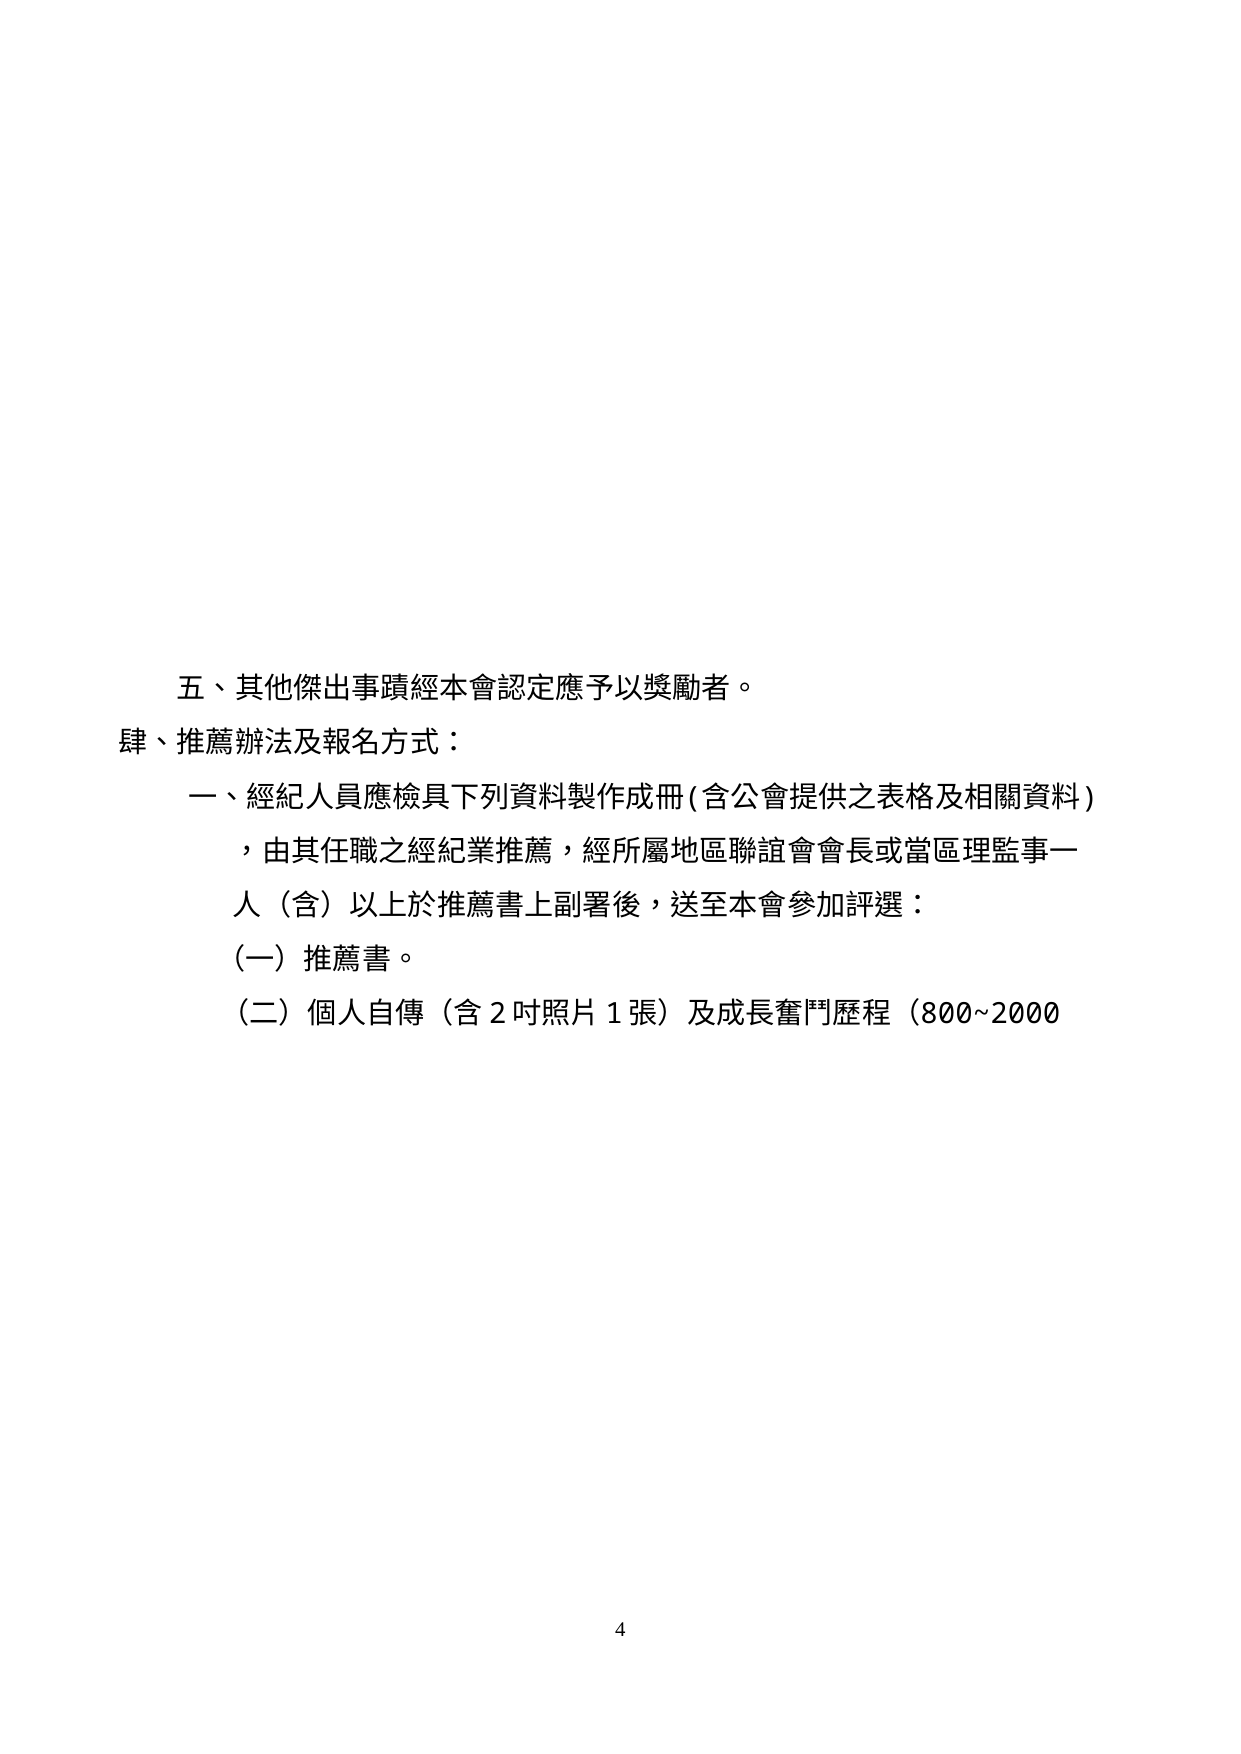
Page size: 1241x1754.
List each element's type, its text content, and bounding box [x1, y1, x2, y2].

text 五、其他傑出事蹟經本會認定應予以獎勵者。 [118, 665, 1122, 707]
text （二）個人自傳（含2吋照片1張）及成長奮鬥歷程（800~2000 [118, 990, 1122, 1032]
text 一、經紀人員應檢具下列資料製作成冊(含公會提供之表格及相關資料) [118, 774, 1122, 815]
text 肆、推薦辦法及報名方式： [118, 719, 1122, 761]
text ，由其任職之經紀業推薦，經所屬地區聯誼會會長或當區理監事一 [131, 828, 1122, 869]
text （一）推薦書。 [143, 936, 1122, 978]
text 人（含）以上於推薦書上副署後，送至本會參加評選： [131, 882, 1122, 924]
